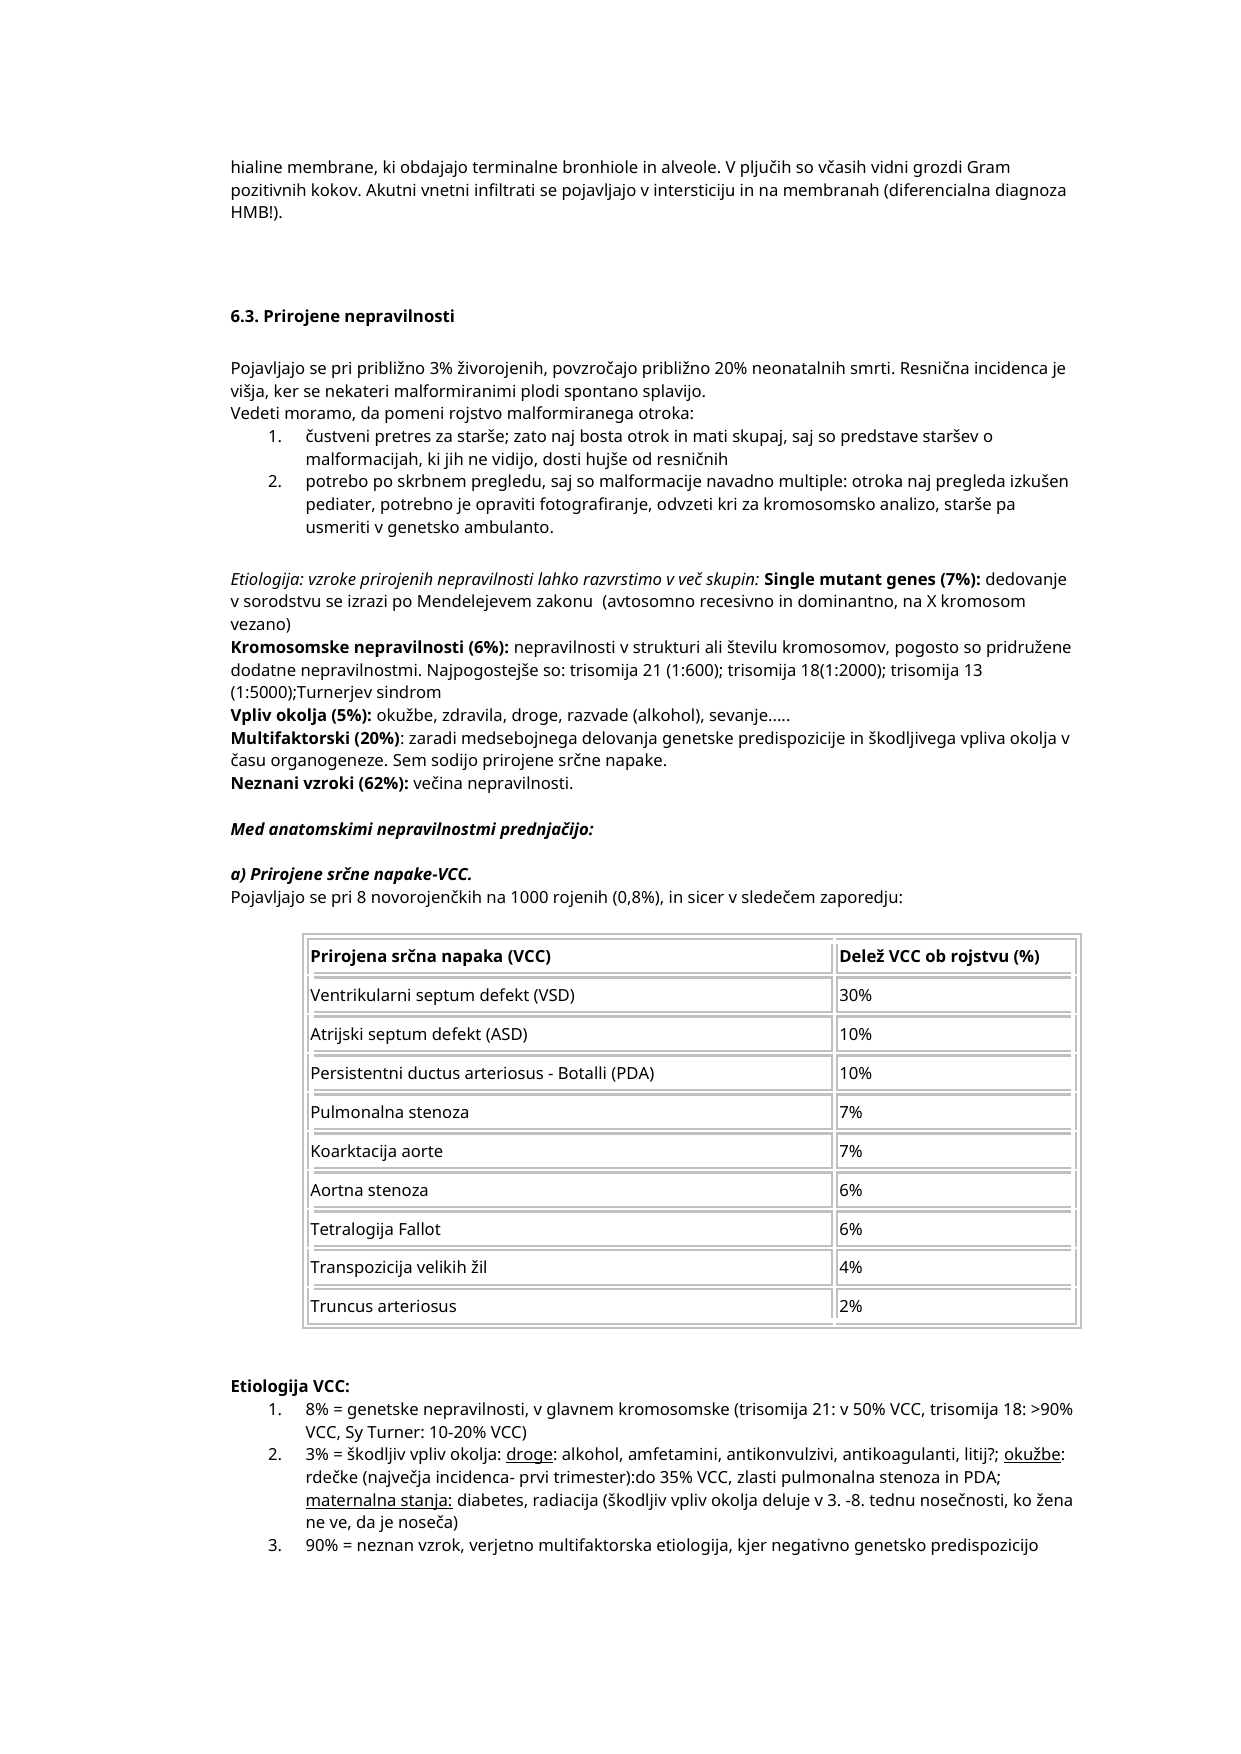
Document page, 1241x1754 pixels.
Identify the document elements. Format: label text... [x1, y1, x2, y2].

table_cell 6% [834, 1206, 1078, 1244]
table_cell Persistentni ductus arteriosus - Botalli (PDA) [306, 1050, 834, 1089]
table_cell 30% [834, 972, 1078, 1011]
table_cell Pulmonalna stenoza [306, 1089, 834, 1128]
table_header Delež VCC ob rojstvu (%) [834, 935, 1078, 972]
table_cell 10% [834, 1011, 1078, 1050]
table_cell 7% [834, 1089, 1078, 1128]
table_cell Transpozicija velikih žil [306, 1245, 834, 1283]
table_cell Tetralogija Fallot [306, 1206, 834, 1244]
table_cell 6% [834, 1167, 1078, 1206]
table_cell Truncus arteriosus [306, 1284, 834, 1322]
table_cell Ventrikularni septum defekt (VSD) [306, 972, 834, 1011]
table_cell 2% [834, 1284, 1078, 1322]
table_cell 4% [834, 1245, 1078, 1283]
table_cell Koarktacija aorte [306, 1128, 834, 1167]
table_header Prirojena srčna napaka (VCC) [306, 935, 834, 972]
table_cell Aortna stenoza [306, 1167, 834, 1206]
table_cell 7% [834, 1128, 1078, 1167]
table_cell 10% [834, 1050, 1078, 1089]
table_cell Atrijski septum defekt (ASD) [306, 1011, 834, 1050]
table_header Neonatalna medicina obsega stanja novorojenčka, ki sovpadajo s prehodom iz intrauterinega (antenatalnega) v ekstrauterino (postnatalno) življenje. Novorojenček je sposoben preživeti od vključno 24. tedna gestacijske starosti dalje. Znotraj neonatalnega obdobja ločimo: Zgodnje neonatalno obdobje, ki obsega obdobje od rojstva do vključno 7. dneva življenja. Kasno neonatalno obdobje, ki obsega obdobje od vključno 8. dneva do vključno 28. dneva življenja. Po zdravstveno-statističnih merilih je novorojenček otrok v prvih 28 dnevih življenja. Pristaši biološke definicije menijo, da je novorojenček otrok do konca prilagajanja na izven maternične pogoje življenja. Po mnenju drugih pa je novorojenček otrok do 10 ali 15. dneva, ko izginejo zunanji znaki intrauterinega življenja: ko odpade popkovina in se zaceli popek. 1. Prilagoditev na izvenmaternično življenje Pogoji življenja v maternici in po rojstvu so zelo različni. V maternici živi plod v mraku, tišini, temperatura okolja je konstantna, prav tako so konstantni pritiski dihalnih plinov. V času porajanja pride do pritiska, zvijanja otrokove glave in trupa, do sprememb v popkovnem krvnem obtoku, do znižanja pO2 in zvišanja CO2. Po rojstvu pridejo otrokova dihala v stik z mrzlim zrakom, prekinjen je popkovni krvni obtok. Za popolno samostojno življenje po rojstvu je potreben čas, saj mora novorojenček: vzpostaviti nove funkcije: dihanje (nekaj ur), termoregulacijo, prebavo spremeniti nekatere funkcije: krvni obtok (24 ur), izločanje bilirubina (več dni), koncentracijsko sposobnost ledvic (več tednov), nekatere presnovne in imunske funkcije (več mesecev). Opisane spremembe potekajo idealno, če: je genetski potencial normalen so pogoji rasti in razvoj v maternici optimalni je potekal porod v fizioloških okvirih 1.1. Dihanje Da lahko pljuča opravljajo izmenjavo plinov, se morajo zgoditi v zelo kratkem času (nekaj sekund do nekaj minut) naslednje spremembe: iz pljuč mora biti odstranjena tekočina (20% se je iztisne med porodom; ostala se resorbira iz pljučnih alveolov v intersticij, nato v limfo in nazadnje v kri) milijon pljučnih alveolov se mora trajno napolniti z zrakom pljučni krvni obtok se mora povečati za 6-10 krat dihalni center v možganskem deblu mora prevzeti svojo nalogo. Za začetek delovanja dihalnega centra so pomembni naslednji dražljaji: spremenjena koncentracija kisika in ogljikovega dioksida v telesnih tekočinah novorojenčka, stiskanje novorojenčkovega prsnega koša med porajanjem, nenaden "pljusk" temperaturnih, mehaničnih in zvočnih dražljajev iz okolice v novorojenčka. 1.2. Krvni obtok S prvim vdihom in prekinitvijo žil v posteljici se novorojenčkov krvni obtok močno spremeni, saj mora preiti iz paralelnega pljučnega in sistemskega pretoka (različen = fetalni pretok) v zaporednega (enak = pretok pri novorojenčku). Prehodno obdobje traja 4-12 ur. Pljučni krvni pretok se poveča in postane bolj funkcionalen zaradi: povišanja pO2 in znižanja pCO2 v neposredni okolici pljučnih žil mehaničnega širjenja pljučnih kapilar zaradi odpiranja alveol (približno 20% vazodilatatornega učinka). Zaradi opisanih sprememb se dvigne pritisk v levem srčnem preddvoru, zato se že po prvih vdihih zapre foramen ovale (sprva je zaprtje funkcionalno), posledično pa se prekine desno levi shunt, ki je obstajal pri plodu. Ductus arteriosus (Botalli) lahko ostane odprt še 24 ur, vendar je tok krvi zaradi zmanjšanega upora v pljučnem in povečanega upora v sistemskem krvnem obtoku iz aorte v pulmonalno arterijo (nasproten kot pri plodu). Do porasta upora v sistemskem obtoku pride zaradi prekinitve umbilikalnega žilja in vazokonstrikcije telesnih žil zaradi boljše oskrbe s kisikom. Zavedati se moramo, da vsaka pomanjkanje kisika ali povečanje upora v pljučnih žilah do take mere, da preraste upor v sistemskem krvnem obtoku, lahko ponovno privede do fetalnega krvnega obtoka pri novorojenčku. 1.3. Uravnavanje telesne temperature Novorojenčkova sposobnost vzdrževanja telesne temperature je mnogo manjša kot pri odraslem, kar je še posebno izrazito pri nedonošenčkih (zaradi tanke kože in revnega podkožnega maščevja je toplotna izolacija površine telesa zelo pomanjkljiva). Zato potrebuje novorojenček termo-nevtralno okolje, kar pomeni tisti razpon temperature in vlage okolice, kjer potroši za normalno telesno temperaturo (rektalno 37oC, na koži trebuha 36-36,5oC) najmanj kisika. Za donošenega slečenega novorojenčka je termo-nevtralno okolje pri relativni vlagi 50% in brez prepiha med 31 in 34oC, za oblečenega in pokritega okoli 24oC. Če je temperatura okolice pod kritično točko (pod mejo termo-nevtralnosti), mora novorojenček povečati tvorbo toplote, kar skupaj s povečano porabo kisika imenujemo presnovni odgovor na mraz. To se zrcali v drhtenju in v povečani razgradnji rjave maščobe zaradi delovanja kateholaminov. Če je temperatura okolice nad zgornjo mejo termo-nevtralnosti, mora novorojenček oddajati toploto v okolico, kar izvede le z razširitvijo kožnih žil in s povečano nevidno perspiracijo. Primer: prve minute po rojstvu: gol, moker, delno asfiktičen novorojenček: povečana izguba toplote, zato ohladitev na 34oC, še zlasti, če je nedonošenček ali zahiranček. Pravilno ukrepanje: otroka položimo na materin trebuh in/ali ga hitro osušimo, med pregledom naj bo otrok pod grelnim telesom, daljši transport izvršimo v inkubatorju, ogrevalni postelji ali otroka zavijemo v alu-folijo. 2. Nekatere fiziološke in klinične posebnosti novorojenčka Porodna teža: donošenčki tehtajo običajno 3000 do 4200 g, dečki so navadno za 100 do 150 g težji od deklic. Od 3. do 5. dneva življenja skoraj vsi izgubijo 7-10% porodne teže, zaradi česar imajo lahko prehodno povišano telesno temperaturo. Koža je pokrita s sirastim vernix caseosa. Pogosto se lušči površinski sloj epidermisa (desquamatio neonatorum), kasneje pa se pojavi bežen exanthema toxicum. Fiziološka zlatenica nastane zaradi nezrelosti jetrnega encima glukuronil transferaze, ki pretvarja nekonjugirani bilirubin (ta se ne more izločati z žolčem) v konjugiranega. Pojavi se po prvem dnevu pri približno 30% novorojenčkov, koncentracija celokupnega bilirubina v krvi naraste nad 171 micromol/L, vedno gre za nekonjugirani bilirubin (v urinu ni prisoten), je bolj izrazita pri dojenih. Prezgodnji pojav zlatenice (otrokova starost < 24 ur) terja izključitev bolezenskih vzrokov! Mekonij je črnozeleno, lepljivo prvo blato, brez vonja. Če se ne izloči v prvih 24 urah, je treba ugotoviti vzrok. Za izpraznitev mekonija iz črevesa običajno zadostuje klizma s fiziološko raztopino. Seč: novorojenček praviloma urinira takoj po rojstvu. Če ne urinira v prvih 24. urah, je to lahko posledica fiziološke "subhidracije" (včasih moramo izključiti bolezenski vzrok: zaklopko sečnice pri dečkih.....). Seč pogosto vsebuje mnogo uratnih kristalov, zato so plenice oranžno-rdeče. Funkcija živčnega sistema je specifična zaradi anatomske in funkcionalne nezrelosti, kar se izraža v: obnašanju, ki je obeleženo z nepravilnim zaporedjem spanca in budnosti.V budnem stanju je lahko otrok miren ali pa gibalno aktiven in razdražljiv. položaju: prevladuje fleksija. motoriki, za katero soznačilni stereotipni gibi, ki jih predstavljajo izmenična fleksija in ekstenzija, izmenično levo in desno. V položaju na trebuhu ima novorojenček skrčena kolena, se primitivno plazi (lahko pade z mize!!!), brez težav obrne glavo na desno in levo (torej si sprosti dihalne poti!). Pasivna gibljivost sklepov je izrazitejša pri nedonošenčkih (zaradi hipotonije mišic in mlahavih sklepov). primitivi refleksi in avtomatske reakcije, ki kasneje izginejo in so odraz nezrele možganske funkcije, zato jih postopno zamenjujejo položajni (posturalni) refleksi, ki omogočajo otroku antigravitacijsko stabilnost in gibanje. Primitivni refleksi so pomembni iz dveh razlogov: diagnostično (če so odsotni, ko bi morali biti prisotni in če predolgo ne izzvenijo), pri otrocih s centralno paralizo ne izzvenijo pravočasno, zato motijo razvoj višjih gibalnih vzorcev (torej pomembno za rehabilitacijo!). Ti refleksi so: sesalni (prst v usta - intenzivno sesanje; izgine do 4. meseca), iskalni (draženje ob ustnem kotu - obračanje glave na isto stran in iskanje z usti), prijemalni (pritisk s prstom v dlan ali stopalo - fleksija prstov, na roki izgine do 4. meseca, na nogi do 12. meseca), pozitivna podporna reakcija (ko otroka naslonimo s stopali na podlago, nekaj trenutkov "nosi" svojo težo), avtomatska hoja (iz vertikale ga nagnemo naprej, naredi nekaj korakov; izgine pri 2 mesecih), Morojev refleks (pri naglem spuščanju otrokove glave v hrbtnem položaju pride do nagle retrofleksije vratu, ki povzroči: abdukcijo zgornjih okončin, iztegnitev lakti in vseh sklepov rok; sledi addukcija in skrčenje gornjih okončin; refleks izgine pri 4. mesecih), Magnusov nesimetrični tonični vratni refleks (če otrok spontano obrne glavo, ima na lični strani zgornjo in spodnjo okončino iztegnjeni, na drugi strani pa skrčeni. Ta refleks izgine pri 6. mesecih, je pa bolj izrazit pri otrocih z motnjami razvoja centralnega živčnega sistema). prehod hormonov iz matere v plod (med nosečnostjo) lahko povzroči: hipertrofijo dojk - ginekomastijo (večinoma med 8. in 10. dnevom; stiskanje - lahko mastitis!), lažno menstruacijo (delovanje hormonov na hiperplastično maternico novorojenčice), sluzav izcedek iz nožnice (zaradi deskvamativnega vaginitisa), milia na koži nosa, obraza in čela (spontano izginejo pri 3 tednih), vodeno kilo pri dečkih. 3. Popek Sodobna nega popka je po odprtem principu, da se popkovina hitreje posuši in odpade. Zaenkrat ga pri negi še premažemo z 70%-tnim alkoholom. Kožni popek je nepomembna anomalija (2-3 cm popkovine pri trebuha pokriva koža). Amnionski popek: amnion prehaja s popkovine na trebušno steno. Popkovna kila: posledica nepopolne zapore popkovnega obroča, večinoma se v prvem letu spontano zapre, praviloma se ne vklešči. Omfalokela: huda prirojena nepravilnost, ki zahteva kirurško zdravljenje. V 50% so pridružene ostale nepravilnosti. V področju popka je velik defekt trebušne stene, skozi katerega molijo trebušni organi, pokriti s tanko prozorno opno iz dveh lističev: notranjega peritoneja in zunanjega amniona. Takojšnji ukrep: sterilno pokritje z gazo, navlaženo v primerno topli fiziološki raztopini; želodčna sonda. Gastroshiza: popkovina izhaja na normalnem mestu, lateralno od nje pa molijo iz defekta trebušne stene organi, ki niso pokriti z opno. Zdravljenje je kirurško, takojšnji ukrepi so isti kot pri omfalokeli. Perzistentni omfaloenterični duktus: embrionalni stik med črevesjem in popkovino se ne zapre, zato se v predelu popka izloča blato. Zdravljenje je kirurško. Fistula urahusa: kanal med embrionalnim sečnim mehurjem se ne zapre, zato izhaja v predelu popka seč. Zdravljenje je kirurško. 3.1. Okužbe popka Dolgotrajno rosenje popka, ki le počasi epitelizira, je lahko znak okužbe popka. Granulom popka je posledica okužbe popka (najbolj pogosto s stafilokoki), ko iz dna popkovne rane bohoti granulacijsko tkivo in tako preprečuje normalno epitelizacijo. Zdravljenje: poleg strogo sterilne oskrbe pride v poštev lapizacija. Omfalitis je vnetje kože in podkožja okoli popka, ki se pogosto razširi skozi še prehodno umbilikalno veno. Klinični znaki so: rdečina in oteklina popka in okolne kože, sekrecija, včasih sistemski znaki vnetja (povišana temperatura, levkocitoza). Najpogostejša povzročitelja sta stafilokok in E. coli. Zdravljenje: po odvzemu brisa za mikrobiološko preiskavo popek pokrijemo z oblogo lokalnega antiseptičnega sredstva, otroka pa zdravimo tudi sistemsko z ustreznim antibiotikom. 4. Oskrba novorojenčka neposredno po rojstvu Prva oskrba novorojenčka zavisi od njegove vitalnosti, ko jo ocenjujemo z oceno po Virginiji Apgar (APGAR score). Z oceno hitro preverimo novorojenčkovo srčno, pljučno in nevrološko aktivnost v določenih časovnih intervalih po rojstvu (rutinsko po 1., 5. in 10. minuti po rojstvu). Ocena v prvi minuti običajno narekuje takojšnje postopke z novorojenčkom, oceni v peti in deseti minuti pa nam že nekoliko nakazujeta kasnejši otrokov psihomotorni razvoj. Novorojenček dobi točke (od 0-2) za vsako od petih karakteristik, razporejenih po začetnici priimka APGAR, skupna ocena pomeni seštevek točk (Tabela 1). Dobra ocena po Apgarjevi v prvi in peti minuti je 8 - 10. Novorojenčki z oceno 5-7 so zmerno asfiktični, običajno zadostuje aspiracija zgornjih dihal in kratkotrajno nadihavanje s kisikom preko maske. Nizka ocena po Apgarjevi (0-4) pomeni težko asfiksijo in zahteva takojšnje ukrepanje, da se morda še lahko izognemo posledicam asfiksije. Postopki oživljanja potekajo po pravilu ABCD. Tabela 1. Ocena novorojenčkove vitalnosti po Apgarjevi 4.1. Oskrba zdravega, vitalnega novorojenčka V zadnjih dveh letih so se postopki oskrbe novorojenčka takoj po rojstvu nekoliko spremenili, saj so napori zdravstvenega osebja v novorojencem prijaznih porodnišnicah (Baby Friendly Hospital) uperjeni v vzpostavljanje takojšnjega izključnega dojenja, kar zagotovimo s prvim podojem znotraj ene ure po rojstvu. Še vedno pa je seveda pomembno, da novorojenčka takoj po rojstvu ne ohladimo (oskrba in pregled pod grelnim telesom., položimo ga materi na trebuh, po potrebi osušimo, zgornja dihala aspiriramo le po potrebi). Popek oskrbimo sterilno s posebno sponko, potem ko prenehajo utripati popkovne žile. Zaradi preprečevanja oftalmije novorojenčku apliciramo tudi Targezin kapljice v oči, vendar šele po prvem podoju, da ne motimo očesnega stika med materjo in njenim novorojenčkom. 5. Opredelitev novorojenčkov po gestacijski starosti in telesni teži ob rojstvu Otrokov razvoj je v veliki meri odvisen od njegove gestacijske starosti in telesne teže ob rojstvu. 5.1.Gestacijska starost: Normalno trajanje gestacije je 280 dni oziroma 40 lunarnih tednov. Določimo jo lahko na dva načina: Izračunamo jo lahko po datumu zadnje menstruacije, tako da izračunamo termin poroda (Termin poroda = 1. dan zadnje menstruacije - 3 mesece +7 dni). Ocenimo jo s pomočjo različnih tabel (po različnih avtorjih). Ocenjujemo stopnjo zrelosti nekaterih telesnih znakov, mišičnega tonusa in funkcionalne zrelosti nekaterih funkcij osrednjega živčevja pri novorojenčku, Donošenček (maturus) je novorojenček od vključno 37. tedna do vključno 42. tedna gestacijske starosti. Nedonošenček (prematurus) je novorojenček od vključno 24. do vključno 36. tedna gestacijske starosti. Zanj so značilni: nizka teža ob rojstvu, nezrel obraz, tanka, rdeča koža, pomanjkanje podkožnega maščevja (podkožno maščevje se prične kopičiti v tretjem semestru nosečnosti), pičli lasje, izrazit lanugo, zmanjšan mišični tonus. Nedonošenčki imajo težave zaradi nezrelosti organskih sistemov. Skrajno nezrel novorojenček (immaturus) je novorojenček do vključno 23. tedna gestacijske starosti in praviloma ni sposoben preživeti. Prenošenček (postmaturus) je novorojenček od vključno 43. tedna gestacije. Zanj so značilni: obilni lasje, dolgi nohti, starikav izgled, debela koža z globokimi gubami (manj podkožnega maščevja zaradi razgradnje zalog). Prenošenčki so prizadeti zaradi pomanjkljivega delovanja posteljice. 5.2. Teža ob rojstvu Običajno tehta donošen novorojenček ob rojstvu več kot 2500 g. Za opredelitev glede na težo ob rojstvu, moramo poznati novorojenčkovo gestacijsko starost (se običajno sklada s trajanjem nosečnosti). Primeren za gestacijsko starost (AGA-Appropriate for gestational age): teža ob rojstvu je znotraj 10. in 90. percentile za gestacijsko starost. Majhen za gestacijsko starost (simetričen zastoj v rasti ploda, SGA-Small for gestational age): teža ob rojstvu je pod 10. percentilo za gestacijsko starost, prav tako obseg glave. Simetričen zastoj v rasti je lahko povezan s kromosomskimi nepravilnostmi, včasih pa je v ospredju sorodstvena nagnjenost, ki ni nujno bolezenskega izvora. Prelahek za gestacijsko starost (asimetričen zastoj v rasti ploda, IUGR - Intrauterine growth retardation, zahirančki, SFD - Small for date): teža ob rojstvu je pod 10. percentilo za gestacijsko starost, obseg glave pa je ponavadi nad 10. percentilo za gestacijsko starost. Ponavadi je vzrok neprimerno delovanje posteljice, ki privede do neenakomernega (asimetričnega) zastoja v rasti ploda. Čeprav sonovorojenčki lahki, so običajno živahni, imajo zrel obraz, goste lase, primeren mišični tonus in debelo kožo. Asimetričen zastoj v rasti je pogosto povezan z materinimi boleznimi; npr. povišanim krvnim pritiskom, avtoimunimi obolenji; škodljivimi razvadami: npr. prekomerno uživanje mamil in alkohola, kajenje; z mnogoplodno nosečnostjo (dvojčki, trojčki) ali z intrauterino okužbo. Izraziti zahirančki so novorojenčki, katerih teža ob rojstvu je pod 3. percentilo za gestacijsko starost, 2-3% zahirančkov ima pridružene velike nepravilnosti (Downov sindrom, traheoezofagealno fistulo itd). Velik za gestacijsko starost (LGA - Large for gestational age): teža ob rojstvu je nad 90. percentilo za gestacijsko starost. Novorojenčki so veliki in debeli, zato pogosteje utrpijo poškodbe ob rojstvu (npr. zlom ključnice, kefalhematom, pareza brahialnega pleteža). Mnogokrat sta prekomerna rast in prevelika teža ploda povezana z materino sladkorno boleznijo. 5.3. Perinatalna umrljivost Rojstvo je običajno najsrečnejši trenutek v človeškem življenju, vendar se moramo zavedati, da si prav v neonatalnem obdobju življenje in smrt podajata roko pogosteje kot kadarkoli kasneje. Perinatalna mortaliteta ali perinatalna umrljivost (PU) je pokazatelj uspešnosti perinatalnega varstva in je najobčutljivejši kazalec zdravstvenega varstva ob rojstvu otrok. Izraz izvira iz grščine in pomeni peri-okoli, okrog; natal-v zvezi s porodom. Izraz PU je bil uveden leta 1948, vendar se je z razvojem perinatalne medicine spreminjal. Danes uvrščamo v PU: Mrtvorojenost - to je intrauterino smrt plodov, ki tehtajo 500g in več Zgodnjo neonatalno umrljivost - to je smrt živorojenih novorojenčkov, ki tehtajo ob rojstvu 500 g in več in umrejo v prvih sedmih dnevih življenja. PU izražamo v promilah in pomeni število mrtvorojenih na tisoč rojenih in število umrlih v prvih sedmih dnevih življenja na 1000 živorojenih otrok. Sprva je v slovenski PU pomenila velik problem zgodnja neonatalna umrljivost zaradi porodnih poškodb, asfiksij in okužb. V zadnjih desetletjih se je zgodnja neonatalna umrljivost zelo zmanjšala (manj porodnih poškodb, asfiksij in hudih okužb) tudi zaradi boljšega zdravljenja hudo bolnih novorojenčkov in nedonošenčkov (od leta 1979 obstoja Transport k sebi v EIT Pediatričnega oddelka KC Ljubljana, od leta1985 pa Transport in utero na Ginekološko kliniko v Ljubljano). V zadnjih letih predstavljajo velik delež v PU ekstremno nezreli živorojeni nedonošenčki, ki kljub vrhunski zdravstveni oskrbi ne preživijo. Nedonošenčki s porodno težo manjšo od 1500 g predstavljajo približno 1% vsehživorojenih, v PU pa predstavljajo skoraj polovico. Torej bomo z zmanjšanjem števila ekstremno nedonošenih novorojenčkov zmanjšali PU! Mrtvorojenost predstavlja v PU približno 60%-tni delež. Vzrok mrtvorojenosti je velikokrat nepoznan, zato se mrtvorojenost praktično ne zmanjšuje. Veliko mrtvorojenih kaže znake intrauterine hipoksije (obdukcijski izvid), vendar ostane vzrok smrti nepojasnjen. V PU predstavljajo nespremenjen delež (1525%) tudi letalne anomalije, zato bi ta trend lahko spremenilo še učinkovitejše iskanje anomalij v zgodnji nosečnosti (UZ, usmerjene biokemične preiskave pri starejših nosečnicah) in genetsko svetovanje. 6. Najpogostejša bolezenska stanja pri novorojenčkih Obolevnost (morbiditeta) je skoraj praviloma v povezavi z novorojenčkovo gestacijsko starostjo in porodno težo. Zelo nezreli nedonošenčki (ne glede na porodno težo) so ogroženi zaradi nezrelih življenjskih funkcij, predvsem pljučne (premalo surfaktanta), ranljivosti možganskega žilja, nezrelih jetrnih encimov in imunskega sistema. Najpogostejša bolezenska stanja so: bolezen hialinih membran (BHM), intraventrikularna krvavitev oz. hemoragija (IVH) in nekrotizirajoči enterokolitis (NEC). Pri donošenčkih prednjačijo prirojene nepravilnosti, posledice porodniških komplikacij in okužbe. Prenošenčki pogosteje obolevajo zaradi sindroma prenošenega novorojenčka oziroma dismaturnega novorojenčka zaradi pomankljivega delovanja posteljice. Ogroženi so zaradi hipoglikemije in okužbe ter hipoksije. Veliki za gestacijsko starost pogosto utrpijo okvare zaradi težjega poroda (zlomi, pareza Erb-Duchenne, kefalhematom, hipoksija). Njihove matere imajo velikokrat manifestno ali prikrito sladkorno bolezen, zato imajo novorojenčki pogosto hipoglikemijo. Poleg tega imajo pogostejše prirojene srčne napake, Beckwith-Wiedemannov sindrom (makroglosija, omfalokela, hepatosplenomegalija in hiperinsulinizem). Majhni in lahki za gestacijsko starost imajo pogosteje prirojene nepravilnosti, tudi zaradi intrauterinih okužb, imajo pogosto hipoglikemijo, ned nosečnostjo in porodom utrpijo hipoksijo. Med najpogostejše zdravstvene težave novorojenčkov sodijo: dihalna stiska, okužba, prirojene nepravilnosti in motnje presnove. 6.1. Bolezen hialinih membran (HMB) HMB, poznana tudi kot neonatalni respiratorni distres sindrom (RDS), je zaplet prezgodnjega rojstva, pri donošenčkih se pojavi izjemoma. Za razumevanje pljučne patologije in patofiziologije je potrebno poznati razvoj pljuč. V prvi polovici nosečnosti se bronhiolarno deblo razvije do najmanjših vej, v drugi polovici nosečnosti pa dozoreva preostali pljučni parenhim. Razvoj pljuč poteka po naslednjem zaporedju: razvoj in proliferacija alveolarnih duktusov in alveolov tanjšanje epitelijskih celic na površini zmanjšanje intersticijalnega vezivnega tkiva proliferacija kapilar v soseščini prostorov za izmenjavo zraka Osnovna hiba pri HMB je pomanjkanje surfaktanta (snov, ki prepreči kolaps alveolov) zaradi pomanjkljive aktivnosti tipa II pnevmocitov, posledica pa so atelektaze in ventilacijsko-perfuzijska neusklajenost nezrelih pljuč. Poleg tega je rebrni lok zaradi povečane kompliance (popustljivosti) nesposoben preprečiti pljučni kolaps. HMB se klinično izrazi ob ali kmalu po rojstvu z dihalno stisko: pospešenim dihanjem, cianozo, stokanjem in vgrezanjem prsnega koša. Rentgenogram pljuč pokaže obojestransko v pljučnih poljih sliko mlečnega stekla (atelektaze) in zračne bronhograme (dobro viden zrak v bronhijih v primerjavi s kolabiranim parenhimom). 6.2. Neonatalna okužba Neonatalna okužba povzroča približno 20% neonatalnih obolenj. Sepsa je težka sistemska okužba ob trajni ali občasni prisotnosti mikroorganizmov v krvi in ima pomemben delež v zgodnji neonatalni umrljivosti. Najpogostejši povzročitelji so: Streptococcus agalactiae (B), Lysteria monocytogenes in Gram neg, bakterije (E. coli, Klebsiella, Salmonella, Proteus). Razvije se pri 1-2% okuženih novorojenčkov, pri tem igra pomembno vlogo nezrelost imunskega sistema. Rojstvo je edinstven dogodek tudi v imunološkem pomenu, saj se prične prav ob rojstvu novorojenčkov imunski sistem soočati z zunanjim svetom, ki se močno razlikuje od sterilnega okolja v maternici. V maternici je zarodek zaščiten pred okužbo, ker: predstavlja cervikalni mukozni čep fizično bariero predstavljajo placentarni ovoji in resice fizično bariero ima amnionska tekočina bakteriostatske lastnosti ga ščiti materin imunski sistem prehajajo materini IgG skozi placento Novorojenček je prav zaradi nezrelega imunskega sistema nagnjen k sistemskim okužbam. Poti okužbe so naslednje: Hematogena okužba: prenos preko placente, bolj značilna za viruse (npr: CMV, Rubella) kot za bakterije (npr: Lues, Toxoplasmosis, Listeria monocytogenes). Histološko imenujemo te organizme TORCH: T = Toxoplasmosis, O = Other, (Syphilis, HIV..), R = Rubella, C = Cytomegalovirus, H = Herpes Ascendentna okužba: mikroorganizmi potujejo na zarodek navzgor iz nožnice ali materničnega vratu. Kliniki jo imenujejo Amniotic Fluid Infection Syndrome. Je značilna za bakterijske okužbe, predvsem s Streptococcus B in E. coli, pa tudi s Herpes virusom. Dolgo je veljajo, da lahko mikroorganizem povzroči okužbo le po predčasnem razpoku plodovih jajčnih ovojev, a nedavno so spoznali, da mikroorganizem prehaja tudi skozi cele ovoje in povzroči prezgodnji porod. Direktni stik: otrok se okuži, ko potuje skozi porodni kanal, zato je pri ženah z okužbo spolovila s Herpes simplex virusom indiciran porod s carskim rezom. Okužba po rojstvu: novorojenček se okuži z dejavniki iz okolja preko respiratornega trakta in popka, s kožnimi mikroorganizmi, večina Staphylococcus aureus in nozokomialni organizmi. Zaradi nezrelega imunskega odgovora novorojenčka, zlasti nedonošenčka je diagnoza neonatalne okužbe, zlasti zgodnje, ki se pojavi v prvih 72-tih urah po rojstvu, težavna. K pravočasni diagnozi pripomorejo Anamnestični podatki:  predisponirajoči dejavniki:nedonošenost,katetri, tubus  prenatalni dejavniki: maternalna bolezen  riziko nozokomialne okužbe (sorodniki, osebje, ostali bolni novorojenčki) Zgodnji simptomi:  hipotermija (<36oC) in hipertermija (>37,5 oC); preveri temperaturo okolja!!  odklanjanje hrane, slabo pridobivanje telesne teže  zaspanost, hipotonija, bledica, marmorirana koža, novorojenček ne izgleda "pravi"  razdražljivost, psevdoparaliza  zlatenica, bljuvanje, ileus/intestinalna obstrukcija, apneja, tahipneja Kasni simptomi: so specifični za posamezni organski sistem:  respiratorni: cianoza, stokanje, dihalna stiska, kašelj  abdominalni: distenzija, bljuvanje (žolč, fekalije), periumbilikalno obarvanje, ileus  CŽS: kričeč jok,, opistotonus, napeta fontanela, krči  hemoraška diateza: petehije, krvavitev po venepunkciji Pri kliničnem pregledu naj bo novorojenček slečen, pozorni bodimo na naslednje:  povišano temperaturo, zlatenico, bledico, stokanje...  lezije na koži, podkožju, glavi, znaki dehidracije  periodično dihanje, tahipneja v mirovanju, dodatni avskultatorni fenomeni nad pluči  hepatosplenomegalija, rdečina, oteklina popka, vnete popkovne vene  znaki osteomielitisa kljub ohranjeni gibljivosti okončin  odsotnost peristaltike, jok med palpacijo abdomna  otitis media, otrplost tilnika je pri novorojenčku redko izražena Novorojenček se odzove na okužbo z vnetnim in imunskim odgovorom, kar se odrazi v laboratorijskih izvidih, zato pri sumu na okužbo opravimo laboratorijske teste: kužnine, hitre teste L, DKS, TR; število nevtrofilnih levkocitov je pri bakterijski neonatalni okužbi znižano (pri nevtropeničnih novorojenčkih <3000/ml v prvih 48. urah). akutni fazni reaktanti vnetja: CRP, citokini: interlevkini, interferoni... LP (normalno: do 30 L/mm3, do 1,5-2 g/L beljakovin, glukoza >1 mmol/L) Rtg abdomna na prazno, plinska analiza, elektroliti Z zdravljenjem želimo doseči dvoje: pravočasno pričeti z zdravljenjem, zato pričnemo zdraviti že na temelju kliničnega suma. Zaradi majhne količine periferne krvi in pogoste rabe antibiotikov med porodom je lahko hemokultura v primerih neonatalne okužbe tudi negativna. izogniti se nepotrebnemu zdravljenju z antibiotiki, da preprečimo razvoj resistentnih mikroorganizmov in zmanjšamo stroške hospitalizacije. Upoštevamo naslednje smernice za dolžino zdravljenja z antibiotiki: dokazana okužba: 10-21 dni, nedokazana okužba: 3-5 dni, odvisno od klinične slike intravenska aplikacija antibiotika, ki je običajno večtirna: ampicilin, gentamicin (sinergistični učinek), cefalosporini, sicer po antibiogramu najpogostejši mikroorganizmi: Streptococcus B (penicillin G), Staphylococcus aureus, epididimus (albus) (flucloxacillin, vankomicin), Pseudomonas aeruginosa (ceftazidim, piperacillin), Lysteria monocytogenes (ampicillin), anaerobi - NEC (metronidazol), Gram- koliformne bakterije (gentamicin) Pomebno je tudi podporno zdravljenje: Tekočinska in elektrolitska podpora: intravenozni kanal Poprava acidemije in krvnih plinov:bikarbonat, kisik, umetna ventilacija Poprava hipotenzije: sist. RR >35 mmHg: plazma ekspanderjji, transfuzija, dopamin Hemostaza: DIK: infuzija sveže, zmrznjene plazme, krvi (imunoglobulini, opsonini) Izmenjalna transfuzija: sveža kri vsebuje imunoglobuline in opsonine enkratna izmenjalna transfuzija z 80 ml/kg idealno: donor bi naj imel visok titer protiteles proti povzročitelju Primer okužbe s Streptococcus B, kije prototip Amniotic Fluid Infection Syndrome. Epidemiologija: je najpogostejši povzročitelj neonatalne sepse v ZDA, redko patogen za odraslega 15-25% žensk ima asimptomatsko kolonizacijo rodil s Str.B, 1% njihovih novorojenčkov se okuži po mehanizmu vertikalne okužbe (od matere na otroka). incidenca resnih okužb s Streptococcusom B je 2-3 primera/1000 živorojenih. Klinična slika: Simptomi zgodnje okužbe se običajno pojavijo v prvih urah po rojstvu: pljučnica, novorojenčki postanejo bakteriemični, poglabljajo dihalno stisko in šok. Umrljivost je 50%, običajno nastopi smrt v 24. urah po začetku simptomov. Dejavniki tveganja: Prisotnost Streptococcusa B pri materi ne določa stopnje resnosti okužbe - le to določajo sledeči dejavniki: prezgodnji porod, prolongiran razpok plodovih jajčnih ovojev, močna kolonizacija matere, porodne komplikacije. Zdravljenje: Čeprav je bakterija dobro reagira na antibiotično zdravljenje, je le to v primeru klinično izražene okužbe ponavadi že prepozno. Patomorfološki izvid: Makroskopsko so v pljučih izraženi znaki kongestije, so slabo prezračena, so "polna" in težka (konsolidacija namesto atelektaze). Mikroskopski izvid zavisi od tega, kako dolgo je novorojenček živel. Če umre nekaj ur po rojstvu, je vidna le kongestija - diagnoza je tako odvisna od klinične anamneze in izolacije bakterije iz hemokulture. Če umre 10 -12 ur po rojstvu, predstavljajo najznačilnejši izvid "mehke" hialine membrane, ki obdajajo terminalne bronhiole in alveole. V pljučih so včasih vidni grozdi Gram pozitivnih kokov. Akutni vnetni infiltrati se pojavljajo v intersticiju in na membranah (diferencialna diagnoza HMB!). 6.3. Prirojene nepravilnosti Pojavljajo se pri približno 3% živorojenih, povzročajo približno 20% neonatalnih smrti. Resnična incidenca je višja, ker se nekateri malformiranimi plodi spontano splavijo. Vedeti moramo, da pomeni rojstvo malformiranega otroka: čustveni pretres za starše; zato naj bosta otrok in mati skupaj, saj so predstave staršev o malformacijah, ki jih ne vidijo, dosti hujše od resničnih potrebo po skrbnem pregledu, saj so malformacije navadno multiple: otroka naj pregleda izkušen pediater, potrebno je opraviti fotografiranje, odvzeti kri za kromosomsko analizo, starše pa usmeriti v genetsko ambulanto. Etiologija: vzroke prirojenih nepravilnosti lahko razvrstimo v več skupin: Single mutant genes (7%): dedovanje v sorodstvu se izrazi po Mendelejevem zakonu (avtosomno recesivno in dominantno, na X kromosom vezano) Kromosomske nepravilnosti (6%): nepravilnosti v strukturi ali številu kromosomov, pogosto so pridružene dodatne nepravilnostmi. Najpogostejše so: trisomija 21 (1:600); trisomija 18(1:2000); trisomija 13 (1:5000);Turnerjev sindrom Vpliv okolja (5%): okužbe, zdravila, droge, razvade (alkohol), sevanje..... Multifaktorski (20%): zaradi medsebojnega delovanja genetske predispozicije in škodljivega vpliva okolja v času organogeneze. Sem sodijo prirojene srčne napake. Neznani vzroki (62%): večina nepravilnosti. Med anatomskimi nepravilnostmi prednjačijo: a) Prirojene srčne napake-VCC. Pojavljajo se pri 8 novorojenčkih na 1000 rojenih (0,8%), in sicer v sledečem zaporedju: Etiologija VCC: 8% = genetske nepravilnosti, v glavnem kromosomske (trisomija 21: v 50% VCC, trisomija 18: >90% VCC, Sy Turner: 10-20% VCC) 3% = škodljiv vpliv okolja: droge: alkohol, amfetamini, antikonvulzivi, antikoagulanti, litij?; okužbe: rdečke (največja incidenca- prvi trimester):do 35% VCC, zlasti pulmonalna stenoza in PDA; maternalna stanja: diabetes, radiacija (škodljiv vpliv okolja deluje v 3. -8. tednu nosečnosti, ko žena ne ve, da je noseča) 90% = neznan vzrok, verjetno multifaktorska etiologija, kjer negativno genetsko predispozicijo ploda sprožijo dejavniki okolja v času, da le-ta povzroči VCC. Delitev prirojenih srčnih napak Acianotične napake (normalna barva kože) Obstruktivne z višjim polnitvenim pritiskom v levem kot v desnem prekatu: koarktacija aorte, pulmonalna stenoza - z intaktnim ventrikularnim septumom Levo-desni shunt: obstoja povečan volumen v pljučnem krvnem obtoku zaradi shunta krvi iz levega dela srca (višji pritisk) v desni del skozi anatomski defekt: VSD, ASD, PDA, atrio-ventrikularni septum defekt. Cianotične napake (modra barva kože) Zaradi defektov, ki povzročajo desno-levi shunt, prihaja do abnormalnega mešanja deoksigenirane venozne krvi z oksigenirano krvjo, ki prihaja iz pljuč, kar se kaže s cianozo. Najpogostejše cianotične napake so: tetralogija Fallot, transpozicija velikih žil, sindrom hipoplastičnega levega srca, trikuspidna atrezija, truncus arteriosus. Druge pogostejše prirojene nepravilnosti so: atrezija nosnih hoan, Sy Pierre Robin atrezija požiralnika, traheoezofagealna fistula diafragmalna kila, obstrukcija črevesja, anorektalna atrezija, mekonijski ileus gastroshiza, omfalokela agenezija ledvic, ekstrofija mehurja meningomielokela, hydrocefalus pilorostenoza, strangulacija črevesja Diagnoza postavimo z: prenatalnim UZ, amniocenteza, klinični pregled, Rtg; UZ Zdravljenje je specifično in kirurško. 6.4. Presnovne motnje Nekatere presnovne motnje lahko ogrožajo novorojenčka ali kasnejši otrokov normalen razvoj, zato jih moramo pravočasno prepoznati in zdraviti. Najpogostejše so: 6.4.1. Hipotermija Pomeni telesno temperaturo <35oC. Čeprav živimo v obdobju inkubatorjev in drugih sofisticiranih ogrevalnih naprav, je nadzor termalnega okolja za novorojenčka še vedno pomemben. Novorojenčkova površina je velika v primerjavi z telesno maso, zato hitro izgublja toploto. Načini izgube toplote so naslednji: kondukcija (nepomembna izguba, razen, če novorojenček leži na hladni podlagi) konvekcija ( nepomembna, nastane zaradi hladnega zraka, ki obkroža otroka) evaporacija (pomembna izguba zaradi mokre kože9 radiacija (oddaja toplote na sosednji predmet - npr. stena inkubatorja, katere efektivna temperatura je rezultat temperature v inkubatorju in v prostoru, kjer stoji inkubator: temperatura inkubatorja se zniža z 1oC, če se temperatura prostora zniža za 7oC pod inkubatorjevo temperaturo. Proti podhladitvi se novorojenček bori: z zadrževanjem toplote: s skrčenim položajem (bolan novorojenček leži v žabjem položaju, zato je izguba toplote velika) vazokonstrikcija kožnih žil zaradi mraza, vendar ima novorojenček, zlasti zahiranček, precej manj podkožnega tkiva kot odrasel človek s proizvajanjem toplote: v rjavi maščobi proizvaja toploto z hidrolizo (trigliceridi - proste maščobne kisline -glicerol - resinteza trigliceridov). Po opisani presnovni poti se tvori približno 2,5kal iz grama rjave maščobe v minuti, posledično se ogreva kri, ki teče skozi to tkivo med presnovo v rjavi maščobi se porablja kisik, zato je zaradi hitro nastale hipotermije zlasti ogrožen hipoksičen novorojenček proizvodnjo toplote v rjavi maščobi zavirajo tudi zdravila, možganska krvavitev, hipoglikemija in nepravilnosti CŽS z bivanjem v termonevtralnem okolju, ki pomeni najmanjšo porabo O2, ko je novorojenček nag, med spanjem in hranjenjem minimalna poraba O2 v prvih urah po rojstvu znaša 4,6 ml/kg/min, pri enem mesecu pa 7-7,5 ml/kg/min spodnja meja termonevtralnega okolja je obratno sorazmerna s porodno težo in starostjo otroka po rojstvu. Klinični učinki hipotermije so naslednji:  sinteza in učinkovitost surfaktanta,  pH, PaO2, hipoglikemija | poraba O2 in kalorij, prerazporeditev toka krvi v področje rjave maščobe | izguba porodne teže,  pridobivanje na telesni teži  koagulabilnost krvi, poškodba zaradi mraza - sklerem | neonatalna umrljivost Da preprečimo podhladitev otroka, vzdržujemo ustrezno temperaturo okolja z: ustrezno temperaturo porodne sobe po rojstvu otremo otroka s suho, toplo plenico ga položimo materi na kožo pod spalno srajco ustrezno temperaturo sobe (26-28oC), da otrok ne izgublja toploto zaradi radiacije ustrezno temperaturo inkubatorja, da zmanjšamo izgubo toplote zaradi radiacije (dvojna stena inkubatorja, ustrezna "servo" temperatura, oblečen novorojenček...) zmanjšanjem izgube toplote zaradi evaporacije: primerna vlažnost, namazati otrokovo kožo s parafinovim oljem, obleči otroka dovajanjem primerno vlažnih in ogretih medicinskih plinov otroku primerno ogreto operacijsko sobo in mizo pred otrokovim prihodom Ogrevanje otroka: dodatno ogrevanje inkubatorja, zvišanje sobne temperature zapreti vrata in ostale odprtine inkubatorja zvišati vlažnost inkubatorja-"savna", da preprečimo izgubo toplote z evaporacijo dodati ogrevalno telo nad otrokovo glavo 6.4.2. Hipertermija: je telesno temperaturo >37,5oC in povzroča pri novorojenčku: izgubaotekočine (evaporacija, znojennje), ­ izgubaotelesne teže hipernatremijao(hiperosmolarnost), ­ zlatenico, dihalne premore | neonatalna umrljivost Vzroki so običajno: previsoka temperatura inkubatorja ali prostora novorojenček leži na soncu ali pod lučjo za fototerapijo (radiacijski izvor toplote) preveč oblečen novorojenček kombinacija naštetih vzrokov Pomni: Če se v eni uri otrokova telesna temperatura kljub primernim ukrepom ne zniža, je potrebno izključiti okužbo, dehidracijo in možgansko okvaro! 6.4.3. Hipokalcemija Je relativno pogosta. Manj pogosti vzrok hipokalcemije je Di George sindrom. Celokupni serumski Ca >1,75 mmol/L redko izzove probleme, simptomi se izrazijo pri celokupnem serumskem Ca <1,5 mmol/L, kar je pogosto v naslednjih primerih: 95% hipokalcemij se izrazi v prvih 24 - 48 urah pri zelo bolnem novorojenčku, ki ima normalen odziv parathormona, a visoke koncentracije glukokortikoidov in kalcitonina povzročijo depresijo plazemskega Ca; podobno deluje tudi NaHCO3. pri otrokih diabetične matere med izmenjalno transfuzijo s citrirano krvjo, citrat lovi Ca (hiter padec ser. Ca) Simptomi so odvisni od otrokove starosti: <72 ur tresljaji; >72 ur: konvulzije Zdravljenje pomeni zdravljenje osnovne bolezni, poleg tega še: farmakološko: iv 5-10 ml 10% Ca glukonata (2,25-4,5mmol Ca) v 24 urah; per os specifično zdravljenje: omejitev fosfatov, suplementi Ca, vitamin D 6.4.4. Hiperkalcemija je koncentracija Ca 3,0 -3,5 mmol/L. Je redka, pojavi se pri ekstremno nezrelih novorojenčkih (PT <1 kg), ki imajo izrazito hipofosfatemijo (<0,5 mmol/L) Th: suplementi fosfata ali 10 -15 mg nevtralnega fosfata/100 ml mleka 6.4.5. Hipoglikemija Je ogrožujoč dejavnik v neonatalnem obdobju, saj se prolongirana hipoglikemija (krvna glukoza <1,1 mmol/ več kot 3 ure) kaže kot apnoe ali konvulzije, v 30% pa celo zapusti umsko prizadetost in spastično tetraparezo. Asimptomatska hipoglikemija, ki traja manj kot 3 ure, ne zapusti škodljivih posledic, ker se za možgansko presnovo uporabijo ketoni in laktat. Prav na tem spoznanju temelji v neonatologiji aktivno odkrivanje asimptomatske hipoglikemije s hitrimi testi. Krvna koncentracija glukoze pri zarodku je običajno 80% materine. Glukoza prehaja v plod s pomočjo facilitirane difuzije, po presnovi se nalaga v plodu v obliki maščob in glikogena. Pri človeškem zarodku se prične nalagati maščoba v podkožju in ostalem tkivu od 28 do 30 tedna gestacije, glikogenske rezerve pa od 36 tedna. Krvna glukoza se zniža približno dve uri po rojstvu, saj je glavni vir energije. Istočasno se zaradi aktivne glikogenolize znižajo zaloge glikogena v jetrih; sočasno pa se sproži glukoneogeneza iz glicerola, alanina, laktata in piruvata, tako lahko za možganski metabolizem novorojenček uporabi ketone in laktate. V prvem tednu življenja je za donošenega novorojenčka še sprejemljiva vrednost krvne glukoze 1,7 mmol/L, za nedonošenčka in zahirančka pa 1,1 mmol/L. Zavedati se moramo, da lahko hipoglikemija spremlja skoraj vsak neonatalni problem. Simptomi hipoglikemije: redko kateholski odziv na hipoglikemijo: bledica, potenje in tahikardija zaradi učinka hipoglikemije na srce kot posledica hude obporodne asfiksije: bradikardija, hipotenzija in srčna napaka znaki nevroglikopenije: apnoe ali konvulzije so posledica hude hipoglikemije in zahtevajo takojšnje zdravljenje, blažje znake (tremor) pa je težje ocenjevati. Vzroki hipoglikemije so dvojni: premajhne zaloge glikogena: zahirančki Zahirančki so slabše odporni na porodno asfiksijo zaradi znižanih zalog glikogena v jetrih in srčni mišici, zato so pogosto rojeni s pomočjo carskega reza. Po rojstvu se pri njih zaradi zmanjšanih zaloge glikogena in maščob (z razgradnjo maščob so na voljo ketoni za možganski metabolizem) hitreje razvijeta hipoglikemija in nevroglikemija.V to skupino sodijo tudi nedonošenčki, pa tudi sicer zdravi novorojenčki 3. in 4. Dan življenja, če do tedaj "stradajo" - zaužijejo premalo kalorij, so dehidrirani. hiperinzulinemija: otrok diabetične matere, ki je intrauterino izpostavljen materinim visokim koncentracijam glukoze, zato razvije hipertrofijo Langerhansovih otočkov, postnatalno je prekinjen dotok glukoze, hiperinzulonemija pa ostane! V to skupino sodijo tudi novorojenčki s hemolitično boleznijo zaradi Rh neskladja, ki imajo nepojasnjeno hipertrofijo Langerhansnovih otočkov. Tudi po izmenjalni transfuziji lahko pride do hipoglikemije, ker je v aplicirani krvi visoka koncentracija glukoze, ki povzroči hiperglikemijo (>10 mmol/L) v novorojenčkovi krvi, na katero novorojenček odgovori s hiperinzulinemijo že med samo izmenjalno transfuzijo. Postopki pri hipoglikemiji: pravočasno odkrivanje- timing: pri ogroženih skupinah (zahirančki, nedonošenčki, asfiktični otroci, hudo bolni novorojenčki, otroci diabetične matere); na 2 do 4 ure prvih 12 ur, dokler se ne vzpostavi učinkovito hranjenje. preprečevanje: po rojstvu zgodnje hranjenje: dojenje, hranjenje po brizgi, sondi (1.dan: 60 ml/kg/24 ur; 2.dan: 90 ml/kg/24 ur ); oziroma ivk 10%tna glukoza zdravljenje: korekcija s hranjenjem ivk 10% glukoza v bolusu 0,5 g/kg iv, nato ivk 10% dexstroza 60 ml/kg/24 ur pri hiperinzulinemičnih novorojenčkih dajemo iv dextrozo v kontinuirani infuziji, da preprečimo rebound hipoglikemijo med infuzijo nadaljujemo s hranjenjem, ko je krvna glukoza nad 1,1-1,4 mmol/L, iv glukozo postopno ukinjamo trdovratna hipoglikemija: iv aplikacija 15-20% glukozo (12-15 mg glukoze/kg/min); na začetku lahko apliciramo 30-100 microgramov glukagona im ali iv, čemur sledi infuzija 5-10 mikrogramov/kg/uro. Če ni možna iv. aplikacija glukagona, ga lahko hipoglikemičen novorojenček dobi 100-200 mikrogramov im. intravenozna aplikacija glukokortikoidov: 2,5 mg hidrokortizona/kg vsakih 12 ur iv je redko potrebni, v primerih hiperinzulinemije je indiciran le diaxozid. Pri trdovratni hipoglikemiji, ki ne reagira na zdravljenje, moramo izključiti: endokrini vzrok: rastni hormon, ACTH, kortizol, glukagon, tiroksin sindrome z hiperinzulinemijo: Beckwith-Wiedemannov sindrom, nesidioblastoza, adenom Langerhansovih otočkov vrojene nepravilnosti ogljikovih hidratov: glycogen storage disease, intoleranca za fruktozo, galaktozemija aminoacidopatije: bolezen javorovega sirupa, tirozinoza, metiilmalonična acidemija 6.4.6. Hiperglikemija je v primerjavi s hipoglikemijo redka, pojavlja pa se kot: neonatalni diabetes mellitus: običajno pri zahirančkih, običajno je prehodna motnja, ki nastane zaradi zakasnelega dozorevanja sistema za sproščanje inzulina v beta celicah pankreasa prisotni so znaki juvenilnega diabetesa z izgubo teže in poliurijo, hiperglikemijo, acidemijo in dehidracijo, ketoza je redka za zdravljenje zadostuje 0,5-1 E inzulina dvakrat dnevno, to zdravljenje lahko navadno po enem ali dveh mesecih ukinemo redko se pri teh otrocih lahko kasneje razvije od inzulina odvisen diabetes jatrogena hiperglikemija: nedonošenčki s PT <1,5 kg ne morejo metabolizirati glukoze dovolj hitro, če je infuzijska hitrost večja od 6 mg/kg/min (86 ml 10% dekstroze/kg/24 ur), celo če so potrebe otroka po rehidracijski tekočini večje. če predstavlja 10% tna glukoza večjo količino infuzijske tekočine (v glavnem pri parenteralni prehrani), se lahko pojavijo hiperglikemija, glukozurija in dehidracija. hiperglikemija je tudi predisponirajoči dejavnik za bakterijsko in glivično okužbo če je koncentracija krvne glukoze 10 mmol/L (180 mg%), nadomestimo infuzijo 10% tne glukoze s 5%tno, po potrebi dodamo 0,1 E/kg inzulina iv ali subkutano in skrbno monitoriramo krvno glukozo, da se izognemo morebitni hipoglikemiji. hiperglikemija je lahko stranski učinek nekaterih zdravil: steroidi, teofilin. Pomen presejalnih testov za odkrivanje prirojenih presnovnih motenj Pa namenimo še nekaj besed prirojenim endokrinim in presnovnim motnjam, ki lahko ogrožajo že novorojenčka. Namen tega prispevka ni podrobno opisovanje omenjenih bolezni, pač pa usmeriti pozornost bralca, da pomisli na omenjena stanja in ustrezno ukrepa. Omenjene bolezni so izjemno težko klinično prepoznavne v prvih tednih življenja, nezdravljene pa okvarijo otrokov psihomotorni razvoj. To je tudi glavni razlog, da dve najpogostejši, fenilketonurijo in hipotireozo, odkrivamo s presejanjem (screening) v vseh slovenskih porodnišnicah. S presejanjem, ki mora biti izvedeno v pravilnem časovnem intervalu od rojstva (timing), odkrivamo bolne novorojenčke brez kliničnih simptomov in uvedemo pravočasno zdravljenje, preden nastanejo nepopravljive okvare. Obe bolezni, fenilketonurija in hipotireoza izpolnjujeta zahteve za presejanje, ki so naslednje: incidenca bolezni je dovolj velika, visok cost benefit zdravljenje je možno presejalni test je enostaven (malo krvi na filtrirni papirček) in ponovljiv timing presejanja vzpostavljen način sledenja otrok z nenormalnimi presejalnimi testi, kar se dogaja praviloma tedaj, ko so otroci že odpuščeni iz porodnišnice 6.4.7. Fenilketonurija Je avtosomno recesivna motnja v presnovi amino kislin, incidenca je okoli 1 : 10.000. Antenatalno odkrivanje ni možno, neonatalni screening je rutinski postopek. Zaradi deficience fenilalanin hidroksilaze (redkeje dihidropteridin reduktaze) je blokirana konverzija fenilalanina v tirozin, posledica pa je kopičenje fenilalanina nad 2 mg%. Glede na krvne koncentracije fenilalanina ločimo: tipično fenilketonurijo: fenilalanin > 20 mg% atipično fenilketonurijo: fenilalanin >12 - 20 mg% blaga persistentna hiperalaninemija: fenilalanin 2-12 mg% (lahko je posledica deficience tetrahidrobiopterina - BH4, kofaktorja fenilalanin hidroksilaze; zato je potreben pregled pteridina v urinnu in dihidropteridin reduktaze v krvi). Klinični simptomi nezdravljene fenilketonurije: umska zaostalost, krči, autizem, hiperaktivnost, agresivno vedenje ekcem, kožne spremembe kot pri sklerodermi, značilna barva las in kože Zdravljenje je uspešno ob zgodnji uvedbi diete z omejeno količino fenilalanina. Trajati mora dovolj dolgo; pri deklicah še v fertilni dobi; da se izognemo zapletom maternalne fenilketonurije pri plodu (mikrocefaliji, VCC, SFD) bolniki s pomanjkanjem kofaktorja tetrahidrobiopterina-BH4 potrebujejo tudi zdravljenje s BH4, koristna je tudi folna kislina. Velikokrat je pri bolnikih z pomanjkanjem BH4 kljub zdravljenju duševna zaostalost pogosta. 6.4.8. Prirojena hipotireoza Incidenca je približno 1 : 4.000. Simptomi nezdravljene hipotireoze so: duševna zaostalost, zaostanek v rasti, nevrološke nepravilnosti presnovne motnje, značilne za hipotireozo Diagnoza: povišan TSH (tirotropin) - presejanje, znižan T4 (se redkeje uporablja). Zaradi fizioloških variant TSH in T4 v neonatalnem obdobju in nekaterih stanj: nedonošenost, maternalni vnos antitiroidnih zdravil, lokalna aplikaciji joda, hipoalbuminemija, moramo presejanje večkrat ponavljati. Zdravljenje je uspešno, če pričnemo z njim dovolj zgodaj. Zdravimo z L-tiroksinom, tako da je nivo T4 v zgornji polovici normalnega območja. 6.4.9. Galaktozemija Incidenca je 1 : 40.000-60.000. Je avtosomno dominantna bolezen. Klasična bolezen nastane zaradi deficience galaktoza-1fosfat-uridil-transferaze. Klinični simptomi so: bljuvanje, občasne driske, letargija in hipotonija, nenapredovanje perzistentna zlatenica, hepatomegalija, katarakta (v nekaterih primerih). Novorojenček lahko umrezaradi sepse, še preden diagnosticiramo osnovno bolezen. Diagnoza: možna sta: antenatalna detekcija in neonatalni screening seč: pozitiven Clinitest (vsi reducirajoči sladkorje), negativen Clinistix (glukoza) določanje galaktoze-1fosfat-uridil-transferaze v eritrocitih, hranjenje z mlekom brez laktoze Zdravljenje: hranjenje z mlekom brez laktoze (Galactomin) 6.4.10. Cistična fibroza: Incidenca je približno 1 : 2000. Klinični simptomi: 10-20% novorojenčkov s cistično fibrozo ima mekonijski ileus neuspevanje zaradi malnutricije, okvara pljuč zaradi ponavljajočih se okužb dihal škodljivi učinki antibiotičnega zdravljenja- kolonizacija s Pseudomonas aeruginosa Diagnoza: merjenje imunoreaktivnega tripsina (IRT) v vzorcu posušene krvi na filter papirju, beljakovine v mekoniju, znojenje. Zdravljenje: idealna bi bila genska terapija, agresivno nutricionalno zdravljenje, zgodnje zdravljenje okužb dihal 6.4.11. Abstinenčni sindrom Droge, ki jih uživa mati (alkohol, barbiturati, narkotiki, nikotin), povzročajo abstinenčni sindrom pri otroku, saj je po porodu njihov dotok v novorojenčka nenadno prekinjen. Klinični simptomi so imenovani po angleški besedi withdrawal:. Wakefulness - šibkost Irritability - razdražljivost Tremulousness, tachypnoe - tremor, tahipnoe, temperaturna nestabilnost Hyperactivity, high-pitched cry - hiperaktivnost, cvileč jok Diarrhoea, disorganized suck - driska, motnje sesanja Respiratory distress - dihalna stiska Apnoeic attack - dihalni premori Weight loss or failure to gain weight - hujšanje in slabo pridobivanje telesne teže Alkalosis - respiratory - respiratorna alkaloza Lacrimation - solzenje Diagnoza: navadno se simptomi pojavijo 24 ur po rojstvu Zdravljenje: sedativa (diazepam, kloropromazin), ali opijati: 0,02 - 0.05 mg morfina/kg vsake 3-4 ure do omilitve simptomov. 6.4.12. Hemoragična bolezen Nastane zaradi pomanjkanja vitamina K, najpogosteje krvavi novorojenček iz črevesja, navadno drugi dan življenja (diferencialno diagnostično ločimo materino popito kri od otrokove z določanjem fetalnega hemoglobina v krvavi črevesni vsebini). Sama bolezen je zelo redka, ker dobivajo novorojenčki preventivno K vitamin takoj po rojstvu. [148, 148, 1093, 1564]
